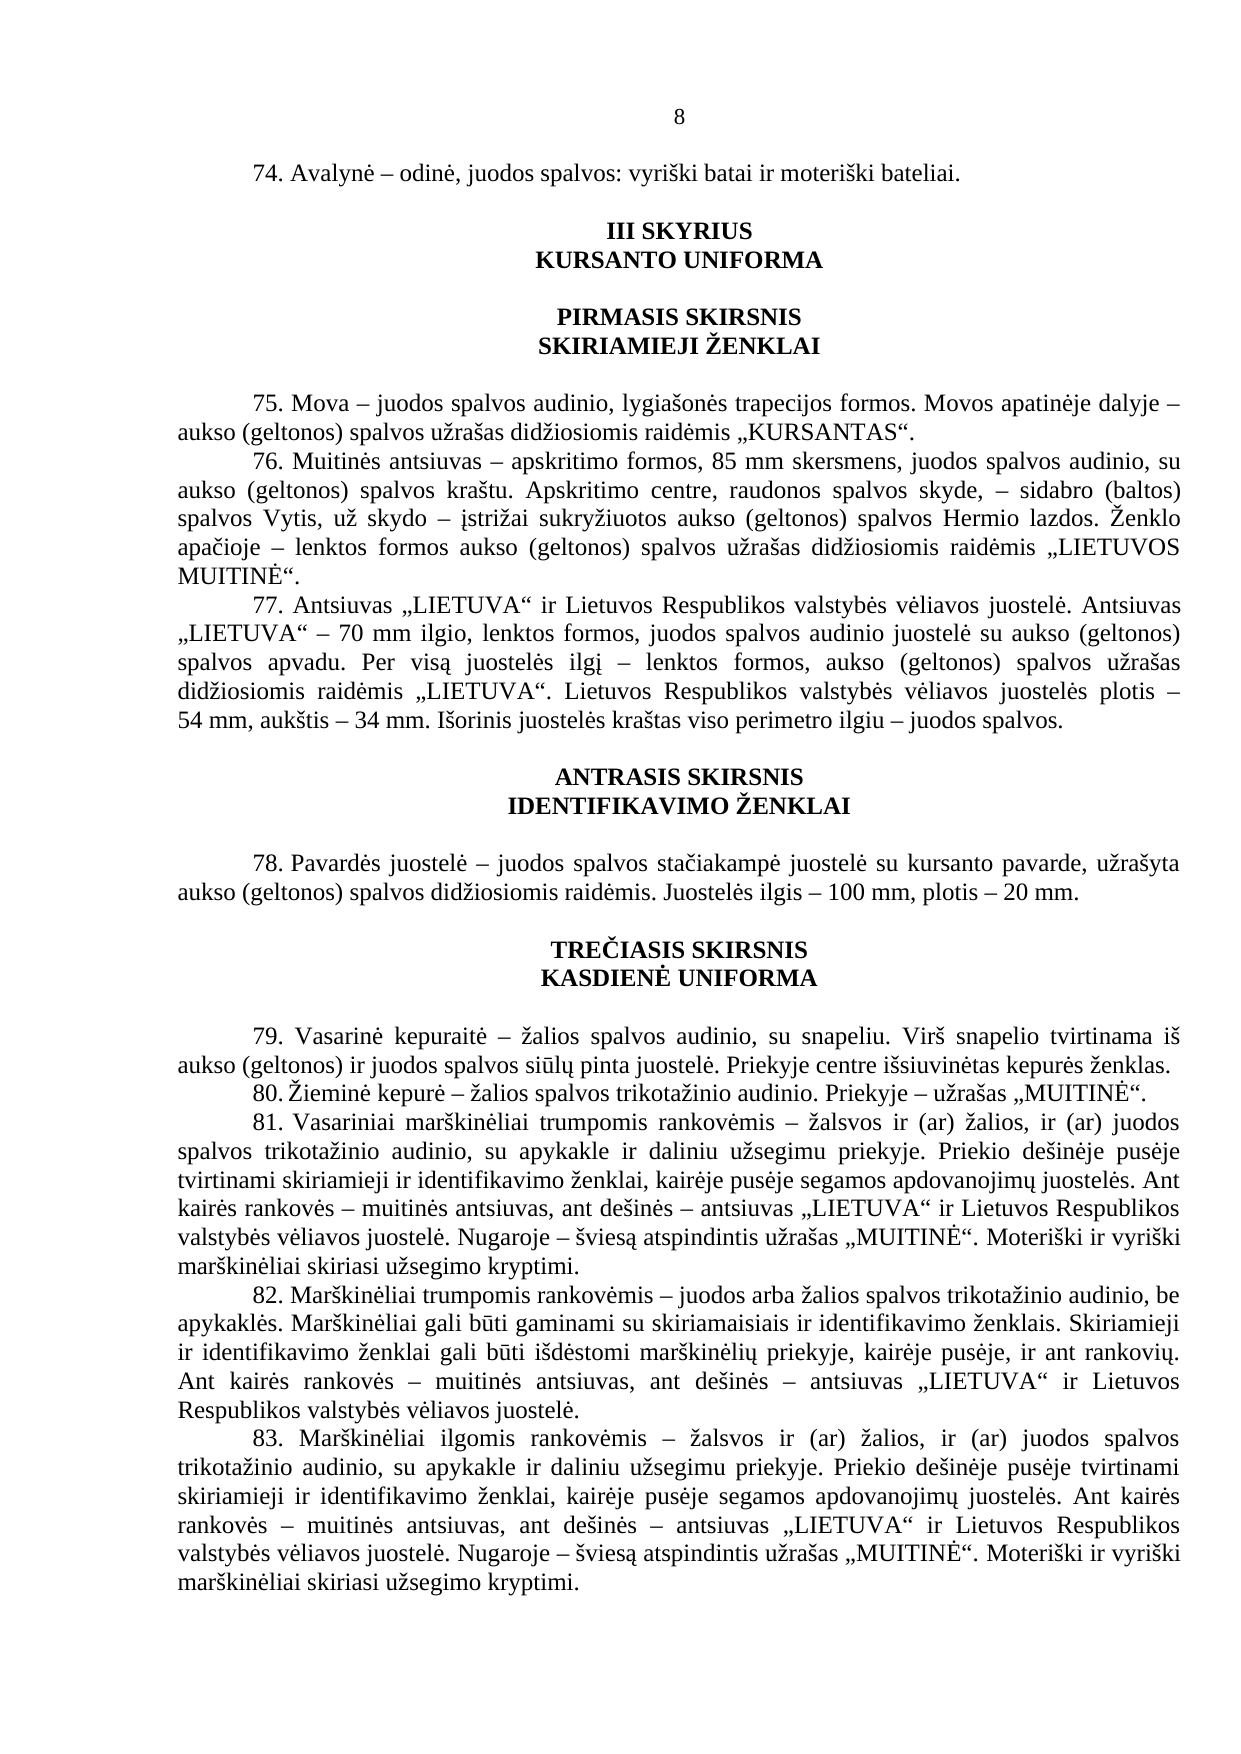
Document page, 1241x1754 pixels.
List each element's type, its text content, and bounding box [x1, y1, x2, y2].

text SKIRIAMIEJI ŽENKLAI [177, 331, 1181, 360]
text IDENTIFIKAVIMO ŽENKLAI [177, 791, 1181, 820]
text 81. Vasariniai marškinėliai trumpomis rankovėmis – žalsvos ir (ar) žalios, ir (ar) juodos spalvos trikotažinio audinio, su apykakle ir daliniu užsegimu priekyje. Priekio dešinėje pusėje tvirtinami skiriamieji ir identifikavimo ženklai, kairėje pusėje segamos apdovanojimų juostelės. Ant kairės rankovės – muitinės antsiuvas, ant dešinės – antsiuvas „LIETUVA“ ir Lietuvos Respublikos valstybės vėliavos juostelė. Nugaroje – šviesą atspindintis užrašas „MUITINĖ“. Moteriški ir vyriški marškinėliai skiriasi užsegimo kryptimi. [177, 1107, 1181, 1280]
text ANTRASIS SKIRSNIS [177, 762, 1181, 791]
text 75. Mova – juodos spalvos audinio, lygiašonės trapecijos formos. Movos apatinėje dalyje – aukso (geltonos) spalvos užrašas didžiosiomis raidėmis „KURSANTAS“. [177, 388, 1181, 446]
text 76. Muitinės antsiuvas – apskritimo formos, 85 mm skersmens, juodos spalvos audinio, su aukso (geltonos) spalvos kraštu. Apskritimo centre, raudonos spalvos skyde, – sidabro (baltos) spalvos Vytis, už skydo – įstrižai sukryžiuotos aukso (geltonos) spalvos Hermio lazdos. Ženklo apačioje – lenktos formos aukso (geltonos) spalvos užrašas didžiosiomis raidėmis „LIETUVOS MUITINĖ“. [177, 446, 1181, 590]
text 82. Marškinėliai trumpomis rankovėmis – juodos arba žalios spalvos trikotažinio audinio, be apykaklės. Marškinėliai gali būti gaminami su skiriamaisiais ir identifikavimo ženklais. Skiriamieji ir identifikavimo ženklai gali būti išdėstomi marškinėlių priekyje, kairėje pusėje, ir ant rankovių. Ant kairės rankovės – muitinės antsiuvas, ant dešinės – antsiuvas „LIETUVA“ ir Lietuvos Respublikos valstybės vėliavos juostelė. [177, 1280, 1181, 1423]
text PIRMASIS SKIRSNIS [177, 302, 1181, 331]
text TREČIASIS SKIRSNIS [177, 935, 1181, 963]
text 78. Pavardės juostelė – juodos spalvos stačiakampė juostelė su kursanto pavarde, užrašyta aukso (geltonos) spalvos didžiosiomis raidėmis. Juostelės ilgis – 100 mm, plotis – 20 mm. [177, 848, 1181, 906]
text KURSANTO UNIFORMA [177, 245, 1181, 273]
text 80. Žieminė kepurė – žalios spalvos trikotažinio audinio. Priekyje – užrašas „MUITINĖ“. [177, 1078, 1181, 1107]
text 77. Antsiuvas „LIETUVA“ ir Lietuvos Respublikos valstybės vėliavos juostelė. Antsiuvas „LIETUVA“ – 70 mm ilgio, lenktos formos, juodos spalvos audinio juostelė su aukso (geltonos) spalvos apvadu. Per visą juostelės ilgį – lenktos formos, aukso (geltonos) spalvos užrašas didžiosiomis raidėmis „LIETUVA“. Lietuvos Respublikos valstybės vėliavos juostelės plotis – 54 mm, aukštis – 34 mm. Išorinis juostelės kraštas viso perimetro ilgiu – juodos spalvos. [177, 590, 1181, 733]
text III SKYRIUS [177, 216, 1181, 245]
text 79. Vasarinė kepuraitė – žalios spalvos audinio, su snapeliu. Virš snapelio tvirtinama iš aukso (geltonos) ir juodos spalvos siūlų pinta juostelė. Priekyje centre išsiuvinėtas kepurės ženklas. [177, 1021, 1181, 1078]
text 74. Avalynė – odinė, juodos spalvos: vyriški batai ir moteriški bateliai. [177, 158, 1181, 187]
text 83. Marškinėliai ilgomis rankovėmis – žalsvos ir (ar) žalios, ir (ar) juodos spalvos trikotažinio audinio, su apykakle ir daliniu užsegimu priekyje. Priekio dešinėje pusėje tvirtinami skiriamieji ir identifikavimo ženklai, kairėje pusėje segamos apdovanojimų juostelės. Ant kairės rankovės – muitinės antsiuvas, ant dešinės – antsiuvas „LIETUVA“ ir Lietuvos Respublikos valstybės vėliavos juostelė. Nugaroje – šviesą atspindintis užrašas „MUITINĖ“. Moteriški ir vyriški marškinėliai skiriasi užsegimo kryptimi. [177, 1423, 1181, 1596]
text KASDIENĖ UNIFORMA [177, 963, 1181, 992]
